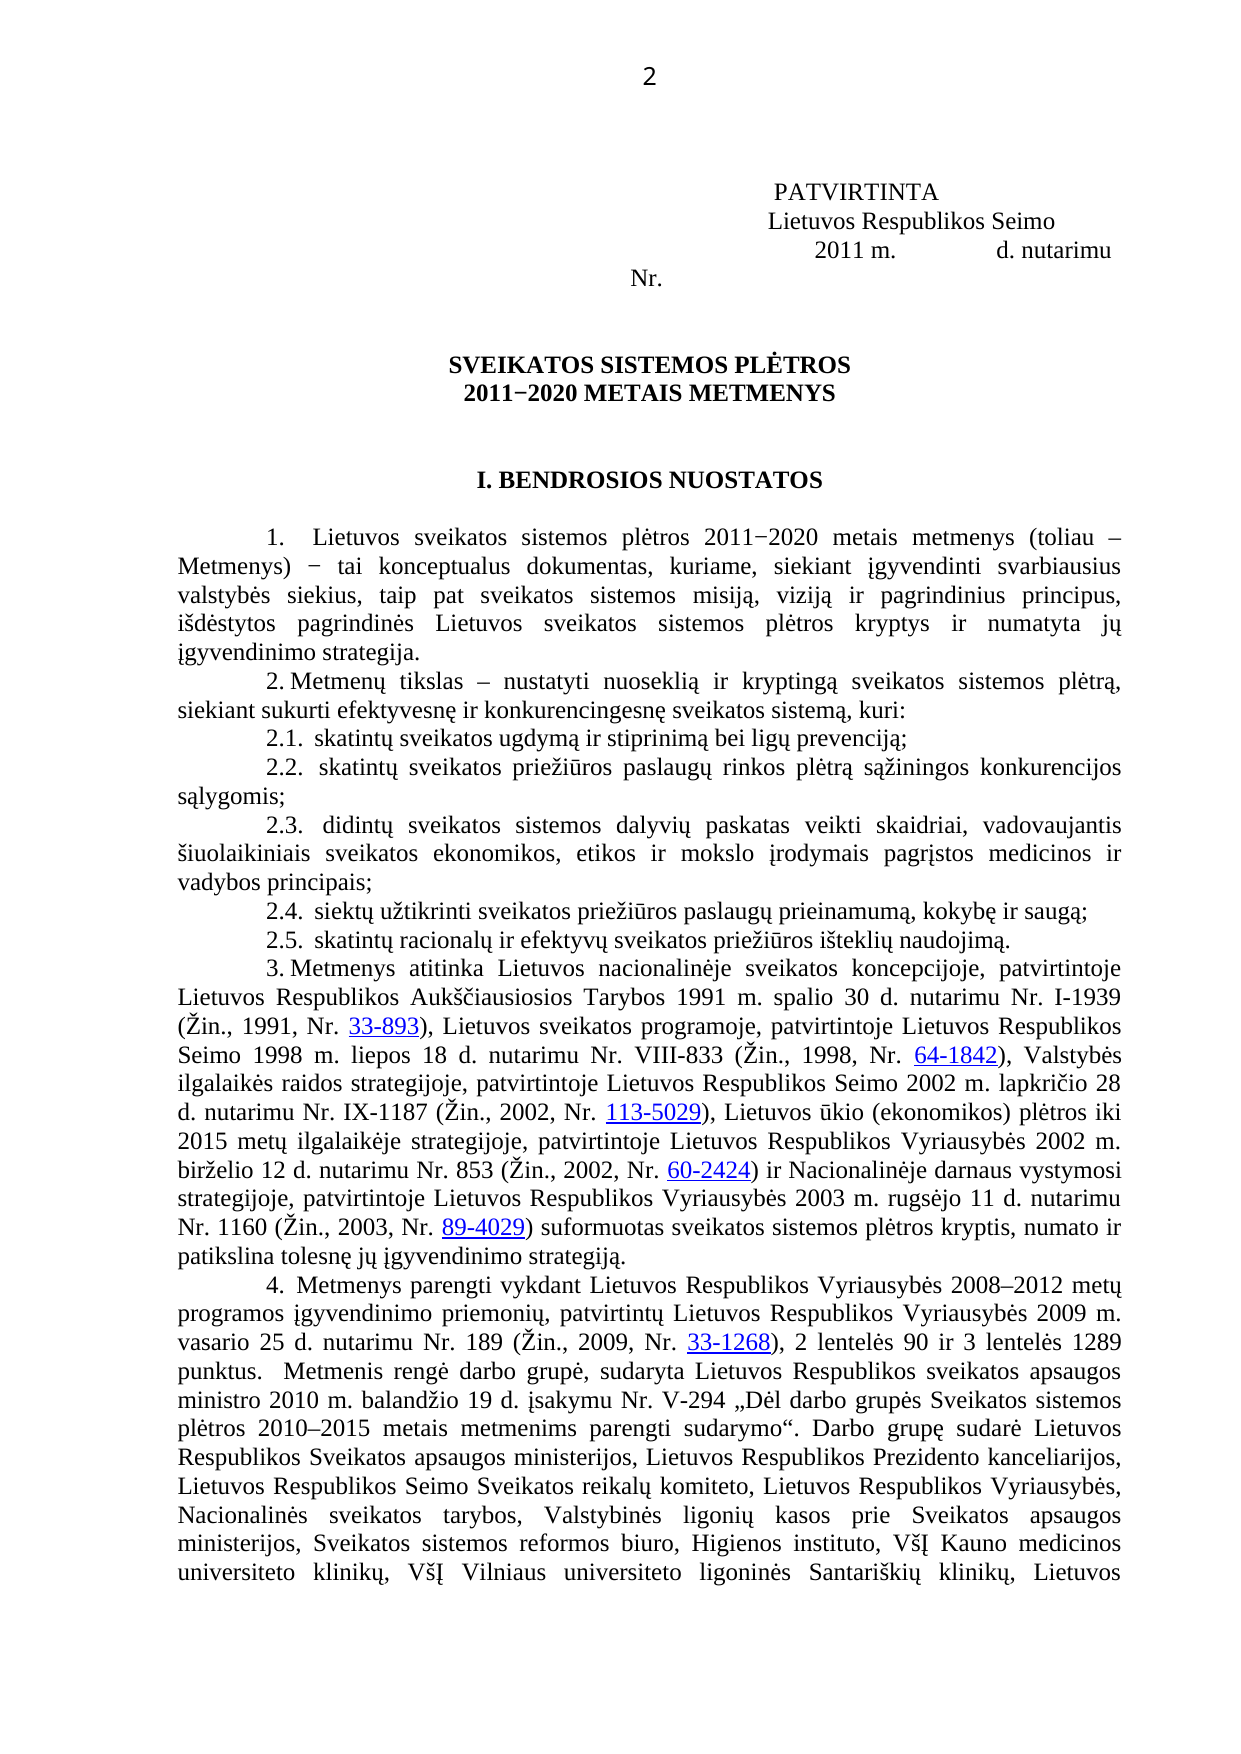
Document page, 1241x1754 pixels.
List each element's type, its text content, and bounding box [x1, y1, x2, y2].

text 2.5. skatintų racionalų ir efektyvų sveikatos priežiūros išteklių naudojimą. [177, 925, 1122, 953]
text 2011−2020 METAIS METMENYS [177, 378, 1122, 407]
text 4. Metmenys parengti vykdant Lietuvos Respublikos Vyriausybės 2008–2012 metų programos įgyvendinimo priemonių, patvirtintų Lietuvos Respublikos Vyriausybės 2009 m. vasario 25 d. nutarimu Nr. 189 (Žin., 2009, Nr. 33-1268), 2 lentelės 90 ir 3 lentelės 1289 punktus. Metmenis rengė darbo grupė, sudaryta Lietuvos Respublikos sveikatos apsaugos ministro 2010 m. balandžio 19 d. įsakymu Nr. V-294 „Dėl darbo grupės Sveikatos sistemos plėtros 2010–2015 metais metmenims parengti sudarymo“. Darbo grupę sudarė Lietuvos Respublikos Sveikatos apsaugos ministerijos, Lietuvos Respublikos Prezidento kanceliarijos, Lietuvos Respublikos Seimo Sveikatos reikalų komiteto, Lietuvos Respublikos Vyriausybės, Nacionalinės sveikatos tarybos, Valstybinės ligonių kasos prie Sveikatos apsaugos ministerijos, Sveikatos sistemos reformos biuro, Higienos instituto, VšĮ Kauno medicinos universiteto klinikų, VšĮ Vilniaus universiteto ligoninės Santariškių klinikų, Lietuvos [177, 1270, 1122, 1586]
text 2.3. didintų sveikatos sistemos dalyvių paskatas veikti skaidriai, vadovaujantis šiuolaikiniais sveikatos ekonomikos, etikos ir mokslo įrodymais pagrįstos medicinos ir vadybos principais; [177, 810, 1122, 896]
text 3. Metmenys atitinka Lietuvos nacionalinėje sveikatos koncepcijoje, patvirtintoje Lietuvos Respublikos Aukščiausiosios Tarybos 1991 m. spalio 30 d. nutarimu Nr. I-1939 (Žin., 1991, Nr. 33-893), Lietuvos sveikatos programoje, patvirtintoje Lietuvos Respublikos Seimo 1998 m. liepos 18 d. nutarimu Nr. VIII-833 (Žin., 1998, Nr. 64-1842), Valstybės ilgalaikės raidos strategijoje, patvirtintoje Lietuvos Respublikos Seimo 2002 m. lapkričio 28 d. nutarimu Nr. IX-1187 (Žin., 2002, Nr. 113-5029), Lietuvos ūkio (ekonomikos) plėtros iki 2015 metų ilgalaikėje strategijoje, patvirtintoje Lietuvos Respublikos Vyriausybės 2002 m. birželio 12 d. nutarimu Nr. 853 (Žin., 2002, Nr. 60-2424) ir Nacionalinėje darnaus vystymosi strategijoje, patvirtintoje Lietuvos Respublikos Vyriausybės 2003 m. rugsėjo 11 d. nutarimu Nr. 1160 (Žin., 2003, Nr. 89-4029) suformuotas sveikatos sistemos plėtros kryptis, numato ir patikslina tolesnę jų įgyvendinimo strategiją. [177, 953, 1122, 1270]
text 1. Lietuvos sveikatos sistemos plėtros 2011−2020 metais metmenys (toliau – Metmenys) − tai konceptualus dokumentas, kuriame, siekiant įgyvendinti svarbiausius valstybės siekius, taip pat sveikatos sistemos misiją, viziją ir pagrindinius principus, išdėstytos pagrindinės Lietuvos sveikatos sistemos plėtros kryptys ir numatyta jų įgyvendinimo strategija. [177, 522, 1122, 666]
text I. BENDROSIOS NUOSTATOS [177, 465, 1122, 493]
text 2. Metmenų tikslas – nustatyti nuoseklią ir kryptingą sveikatos sistemos plėtrą, siekiant sukurti efektyvesnę ir konkurencingesnę sveikatos sistemą, kuri: [177, 666, 1122, 723]
text Lietuvos Respublikos Seimo [177, 206, 1122, 235]
text 2011 m. d. nutarimu Nr. [177, 235, 1122, 292]
text 2.4. siektų užtikrinti sveikatos priežiūros paslaugų prieinamumą, kokybę ir saugą; [177, 896, 1122, 925]
text PATVIRTINTA [177, 177, 1122, 206]
text 2.1. skatintų sveikatos ugdymą ir stiprinimą bei ligų prevenciją; [177, 723, 1122, 752]
text 2.2. skatintų sveikatos priežiūros paslaugų rinkos plėtrą sąžiningos konkurencijos sąlygomis; [177, 752, 1122, 810]
text SVEIKATOS SISTEMOS PLĖTROS [177, 350, 1122, 378]
